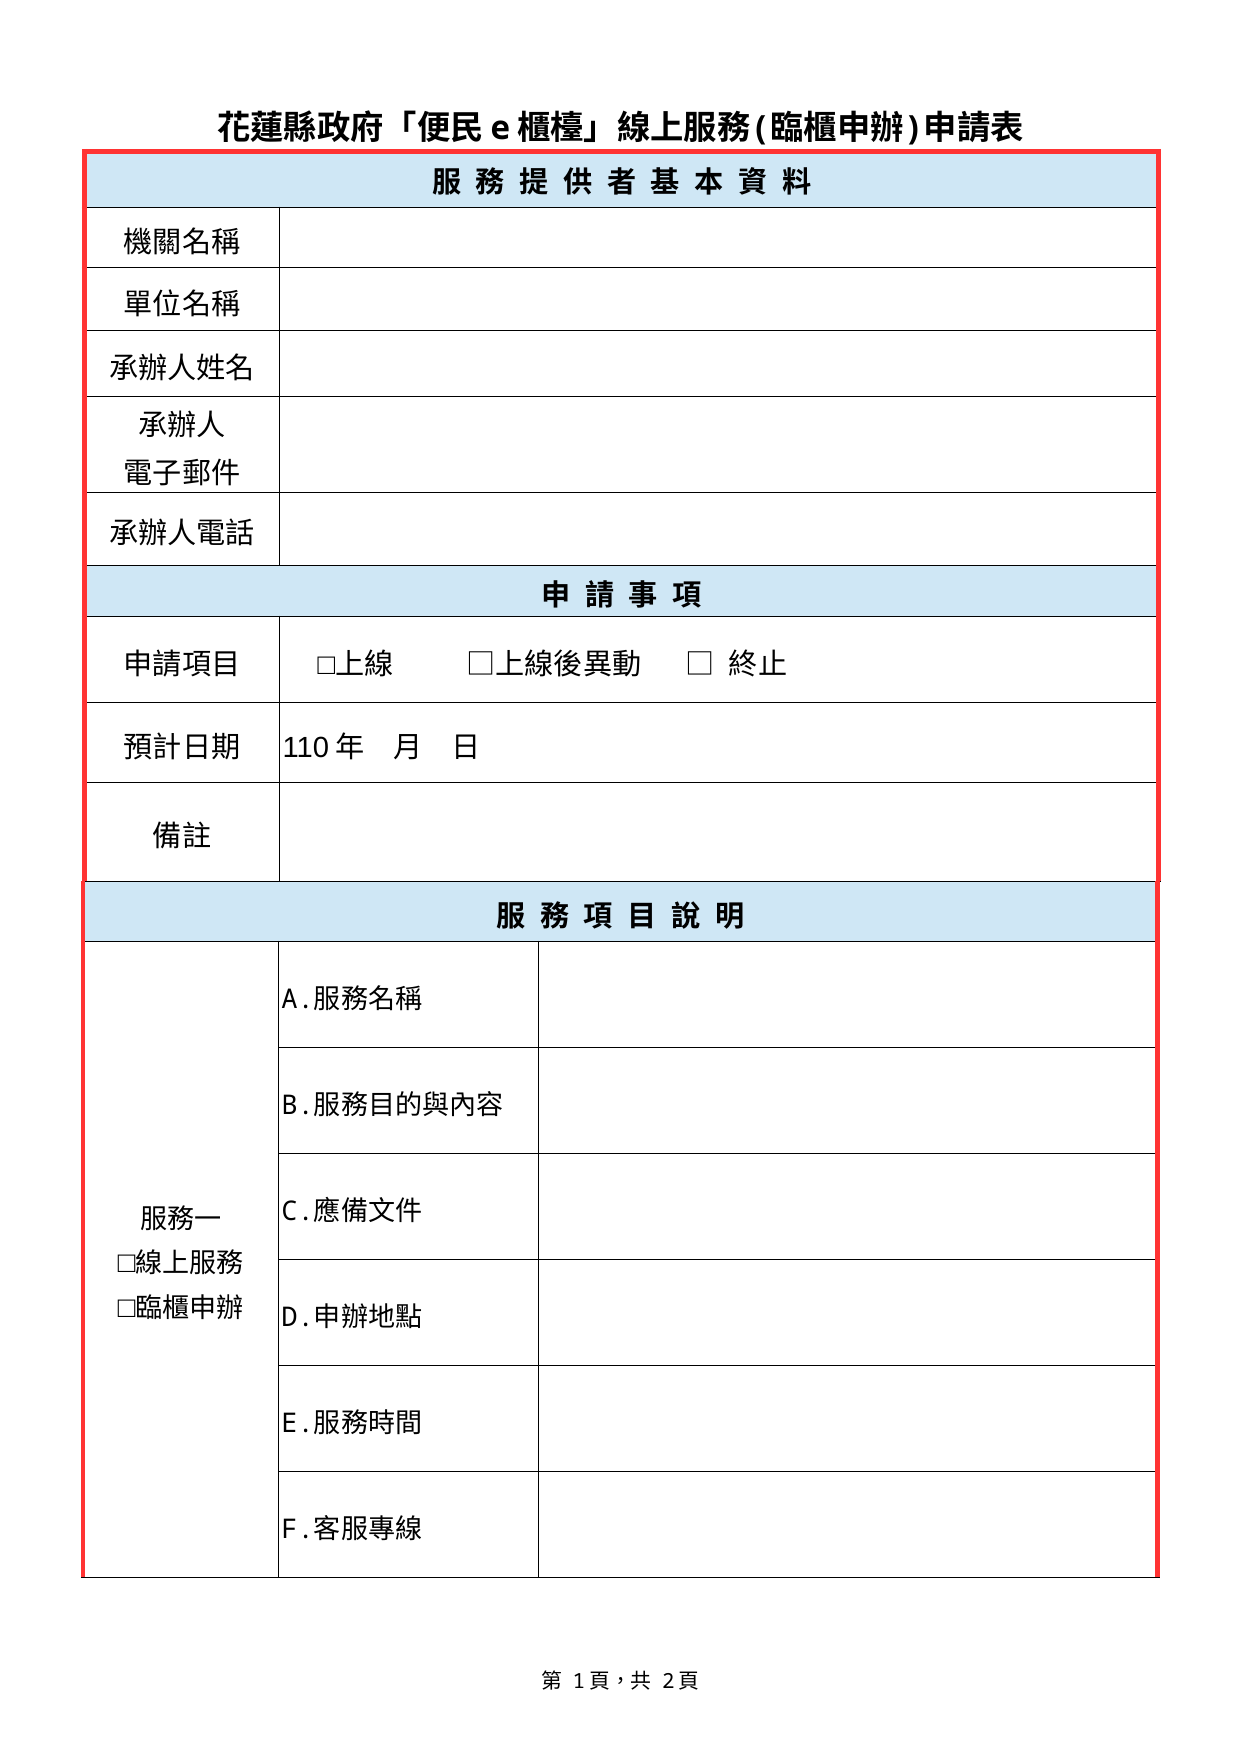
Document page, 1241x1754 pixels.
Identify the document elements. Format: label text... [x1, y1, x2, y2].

table_cell [280, 331, 1156, 396]
table_cell B.服務目的與內容 [279, 1048, 538, 1153]
table_cell [539, 1260, 1155, 1365]
table_cell 申 請 事 項 [87, 566, 1156, 616]
table_cell [280, 208, 1156, 267]
text [1161, 147, 1187, 554]
table_cell [280, 783, 1156, 881]
table_cell [280, 493, 1156, 564]
table_cell 承辦人 電子郵件 [87, 397, 279, 492]
table_cell F.客服專線 [279, 1472, 538, 1577]
table_cell 承辦人電話 [87, 493, 279, 564]
table_cell 申請項目 [87, 617, 279, 702]
text 花蓮縣政府「便民e櫃檯」線上服務(臨櫃申辦)申請表 [89, 100, 1152, 149]
table_cell C.應備文件 [279, 1154, 538, 1259]
table_cell [280, 268, 1156, 330]
table_cell 單位名稱 [87, 268, 279, 330]
table_cell 承辦人姓名 [87, 331, 279, 396]
table_cell [539, 1366, 1155, 1471]
table_cell D.申辦地點 [279, 1260, 538, 1365]
table_cell E.服務時間 [279, 1366, 538, 1471]
table_cell 預計日期 [87, 703, 279, 782]
table_cell [539, 1472, 1155, 1577]
table_cell [280, 397, 1156, 492]
table_cell [539, 1154, 1155, 1259]
table_cell □上線 □上線後異動 □ 終止 [280, 617, 1156, 702]
table_cell 備註 [87, 783, 279, 881]
table_cell [539, 942, 1155, 1047]
table_header 服 務 提 供 者 基 本 資 料 [87, 154, 1156, 207]
table_cell [539, 1048, 1155, 1153]
table_cell 服務一 □線上服務 □臨櫃申辦 [85, 942, 278, 1577]
table_header 服 務 項 目 說 明 [85, 882, 1155, 941]
table_cell A.服務名稱 [279, 942, 538, 1047]
table_cell 110年 月 日 [280, 703, 1156, 782]
table_cell 機關名稱 [87, 208, 279, 267]
